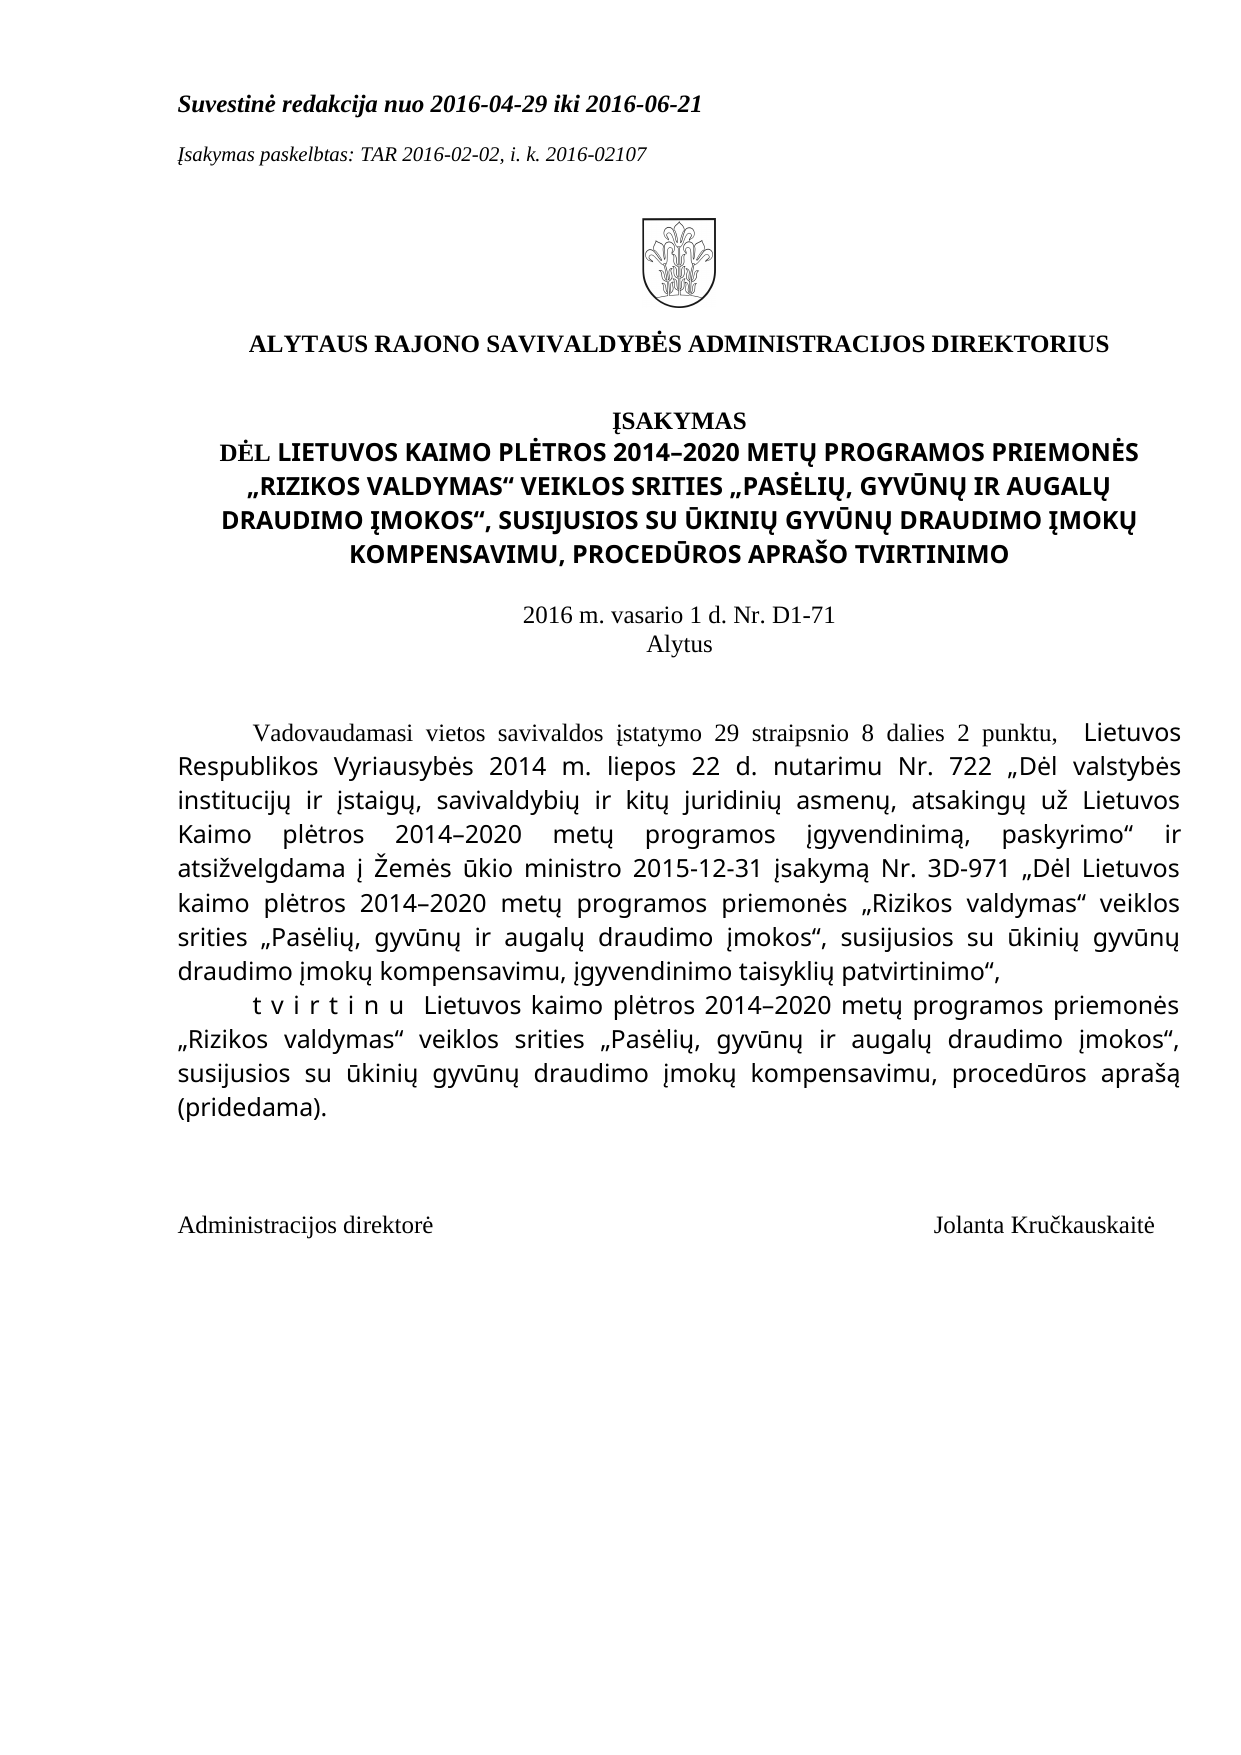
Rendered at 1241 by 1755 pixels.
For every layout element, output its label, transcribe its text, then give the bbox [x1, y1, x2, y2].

text 2016 m. vasario 1 d. Nr. D1-71 [177, 600, 1181, 629]
text DĖL LIETUVOS KAIMO PLĖTROS 2014–2020 METŲ PROGRAMOS PRIEMONĖS „RIZIKOS VALDYMAS“ VEIKLOS SRITIES „PASĖLIŲ, GYVŪNŲ IR AUGALŲ DRAUDIMO ĮMOKOS“, SUSIJUSIOS SU ŪKINIŲ GYVŪNŲ DRAUDIMO ĮMOKŲ KOMPENSAVIMU, PROCEDŪROS APRAŠO TVIRTINIMO [177, 435, 1181, 571]
text ĮSAKYMAS [177, 406, 1181, 435]
text Įsakymas paskelbtas: TAR 2016-02-02, i. k. 2016-02107 [177, 141, 1181, 166]
text Alytus [177, 629, 1181, 657]
text ALYTAUS RAJONO SAVIVALDYBĖS ADMINISTRACIJOS DIREKTORIUS [177, 329, 1181, 358]
text t v i r t i n u Lietuvos kaimo plėtros 2014–2020 metų programos priemonės „Rizikos valdymas“ veiklos srities „Pasėlių, gyvūnų ir augalų draudimo įmokos“, susijusios su ūkinių gyvūnų draudimo įmokų kompensavimu, procedūros aprašą (pridedama). [177, 987, 1181, 1124]
text Administracijos direktorė Jolanta Kručkauskaitė [177, 1210, 1181, 1239]
text Vadovaudamasi vietos savivaldos įstatymo 29 straipsnio 8 dalies 2 punktu, Lietuvos Respublikos Vyriausybės 2014 m. liepos 22 d. nutarimu Nr. 722 „Dėl valstybės institucijų ir įstaigų, savivaldybių ir kitų juridinių asmenų, atsakingų už Lietuvos Kaimo plėtros 2014–2020 metų programos įgyvendinimą, paskyrimo“ ir atsižvelgdama į Žemės ūkio ministro 2015-12-31 įsakymą Nr. 3D-971 „Dėl Lietuvos kaimo plėtros 2014–2020 metų programos priemonės „Rizikos valdymas“ veiklos srities „Pasėlių, gyvūnų ir augalų draudimo įmokos“, susijusios su ūkinių gyvūnų draudimo įmokų kompensavimu, įgyvendinimo taisyklių patvirtinimo“, [177, 715, 1181, 987]
text Suvestinė redakcija nuo 2016-04-29 iki 2016-06-21 [177, 89, 1181, 117]
